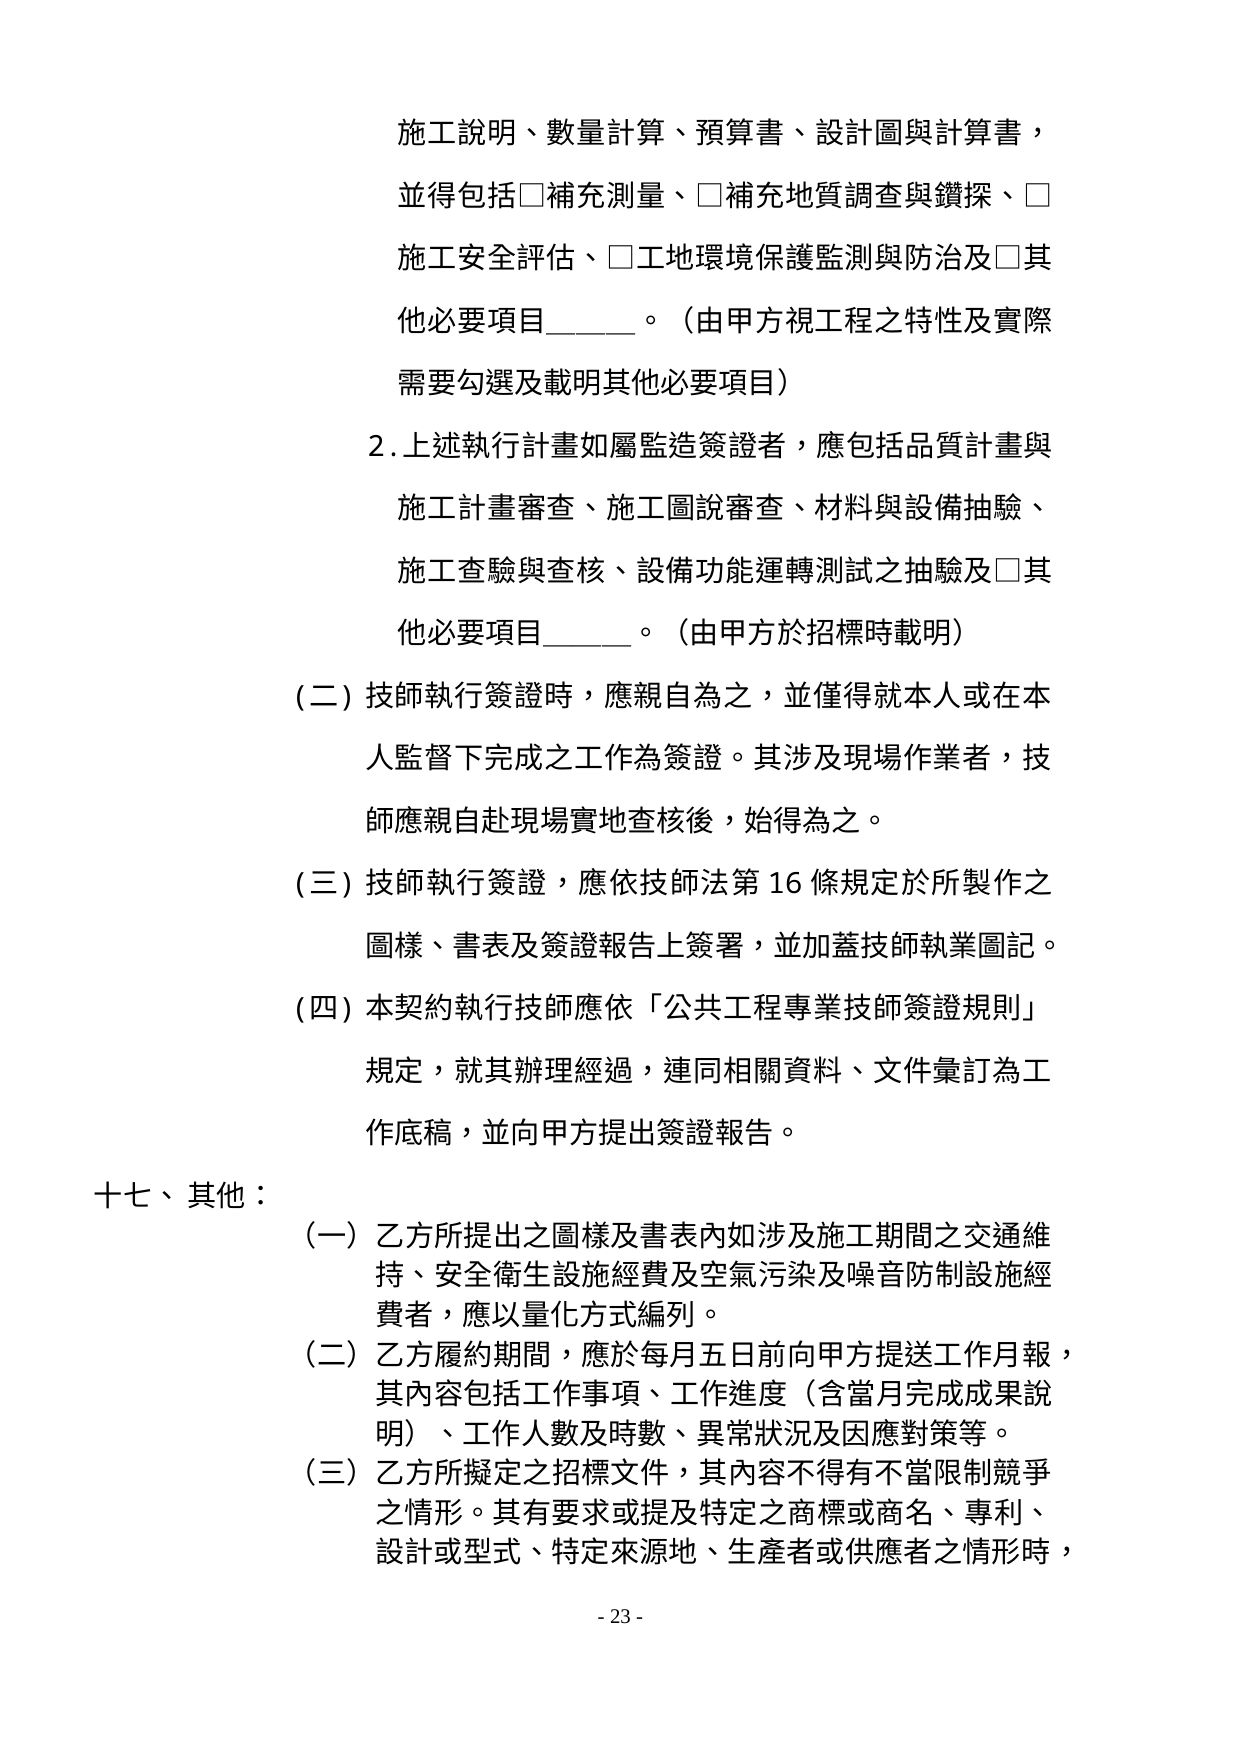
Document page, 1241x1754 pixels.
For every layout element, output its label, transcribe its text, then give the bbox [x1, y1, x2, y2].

list 本契約執行技師應依「公共工程專業技師簽證規則」規定，就其辦理經過，連同相關資料、文件彙訂為工作底稿，並向甲方提出簽證報告。 [291, 964, 1053, 1152]
list 其他： [94, 1152, 1053, 1214]
text 2.上述執行計畫如屬監造簽證者，應包括品質計畫與施工計畫審查、施工圖說審查、材料與設備抽驗、施工查驗與查核、設備功能運轉測試之抽驗及□其他必要項目＿＿＿。（由甲方於招標時載明） [367, 402, 1053, 652]
text 施工說明、數量計算、預算書、設計圖與計算書，並得包括□補充測量、□補充地質調查與鑽探、□施工安全評估、□工地環境保護監測與防治及□其他必要項目＿＿＿。（由甲方視工程之特性及實際需要勾選及載明其他必要項目） [367, 89, 1053, 402]
text （三）乙方所擬定之招標文件，其內容不得有不當限制競爭之情形。其有要求或提及特定之商標或商名、專利、設計或型式、特定來源地、生產者或供應者之情形時，應於提送履約成果文件上敘明理由。 [287, 1452, 1053, 1571]
text （一）乙方所提出之圖樣及書表內如涉及施工期間之交通維持、安全衛生設施經費及空氣污染及噪音防制設施經費者，應以量化方式編列。 [287, 1214, 1053, 1333]
list 技師執行簽證，應依技師法第16條規定於所製作之圖樣、書表及簽證報告上簽署，並加蓋技師執業圖記。 [291, 839, 1053, 964]
text （二）乙方履約期間，應於每月五日前向甲方提送工作月報，其內容包括工作事項、工作進度（含當月完成成果說明）、工作人數及時數、異常狀況及因應對策等。 [287, 1333, 1053, 1452]
list 技師執行簽證時，應親自為之，並僅得就本人或在本人監督下完成之工作為簽證。其涉及現場作業者，技師應親自赴現場實地查核後，始得為之。 [291, 652, 1053, 839]
